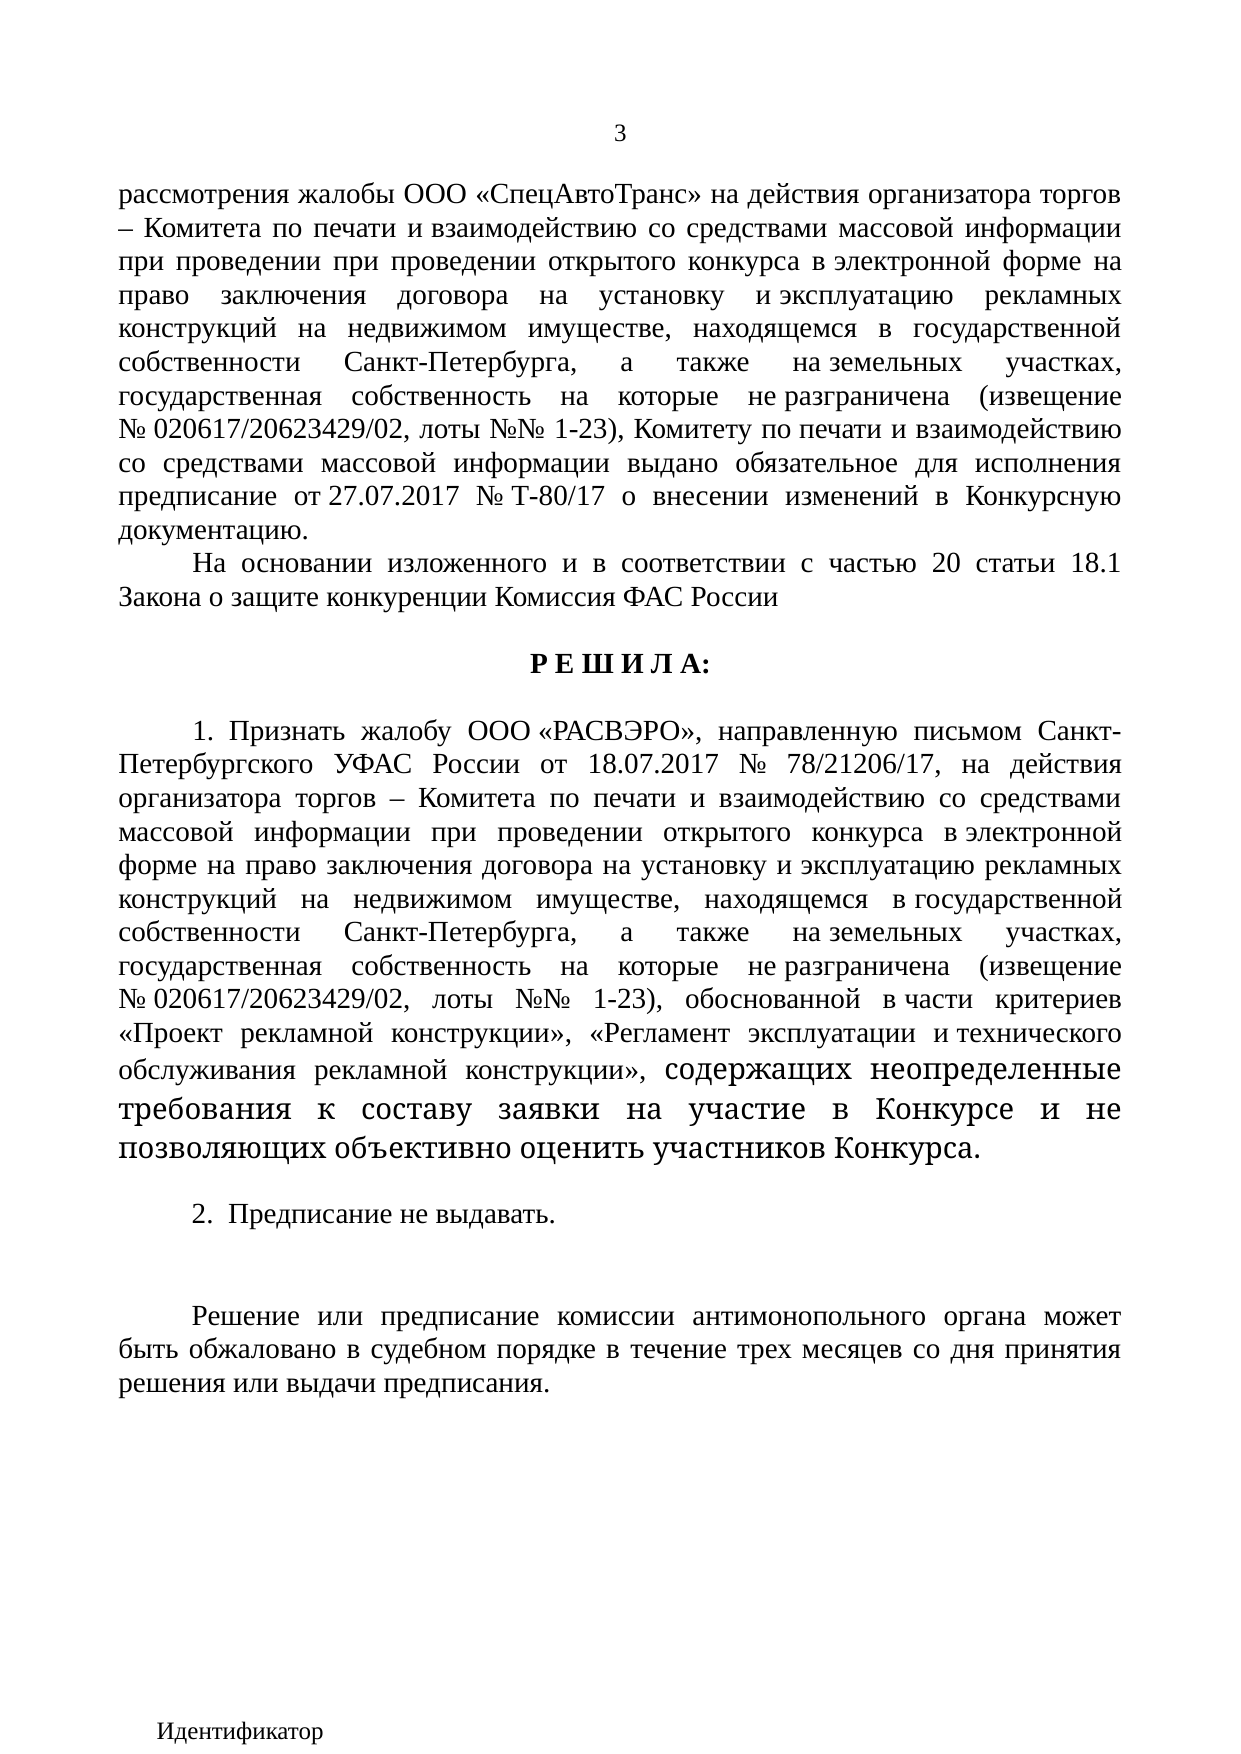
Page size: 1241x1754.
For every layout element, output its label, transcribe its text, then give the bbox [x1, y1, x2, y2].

text Решение или предписание комиссии антимонопольного органа может быть обжаловано в судебном порядке в течение трех месяцев со дня принятия решения или выдачи предписания. [118, 1298, 1122, 1398]
text На основании изложенного и в соответствии с частью 20 статьи 18.1 Закона о защите конкуренции Комиссия ФАС России [118, 545, 1122, 612]
text 2. Предписание не выдавать. [118, 1196, 1122, 1230]
text Р Е Ш И Л А: [118, 646, 1122, 679]
text 1. Признать жалобу ООО «РАСВЭРО», направленную письмом Санкт-Петербургского УФАС России от 18.07.2017 № 78/21206/17, на действия организатора торгов – Комитета по печати и взаимодействию со средствами массовой информации при проведении открытого конкурса в электронной форме на право заключения договора на установку и эксплуатацию рекламных конструкций на недвижимом имуществе, находящемся в государственной собственности Санкт-Петербурга, а также на земельных участках, государственная собственность на которые не разграничена (извещение № 020617/20623429/02, лоты №№ 1-23), обоснованной в части критериев «Проект рекламной конструкции», «Регламент эксплуатации и технического обслуживания рекламной конструкции», содержащих неопределенные требования к составу заявки на участие в Конкурсе и не позволяющих объективно оценить участников Конкурса. [118, 713, 1122, 1167]
text рассмотрения жалобы ООО «СпецАвтоТранс» на действия организатора торгов – Комитета по печати и взаимодействию со средствами массовой информации при проведении при проведении открытого конкурса в электронной форме на право заключения договора на установку и эксплуатацию рекламных конструкций на недвижимом имуществе, находящемся в государственной собственности Санкт-Петербурга, а также на земельных участках, государственная собственность на которые не разграничена (извещение № 020617/20623429/02, лоты №№ 1-23), Комитету по печати и взаимодействию со средствами массовой информации выдано обязательное для исполнения предписание от 27.07.2017 № Т-80/17 о внесении изменений в Конкурсную документацию. [118, 176, 1122, 545]
